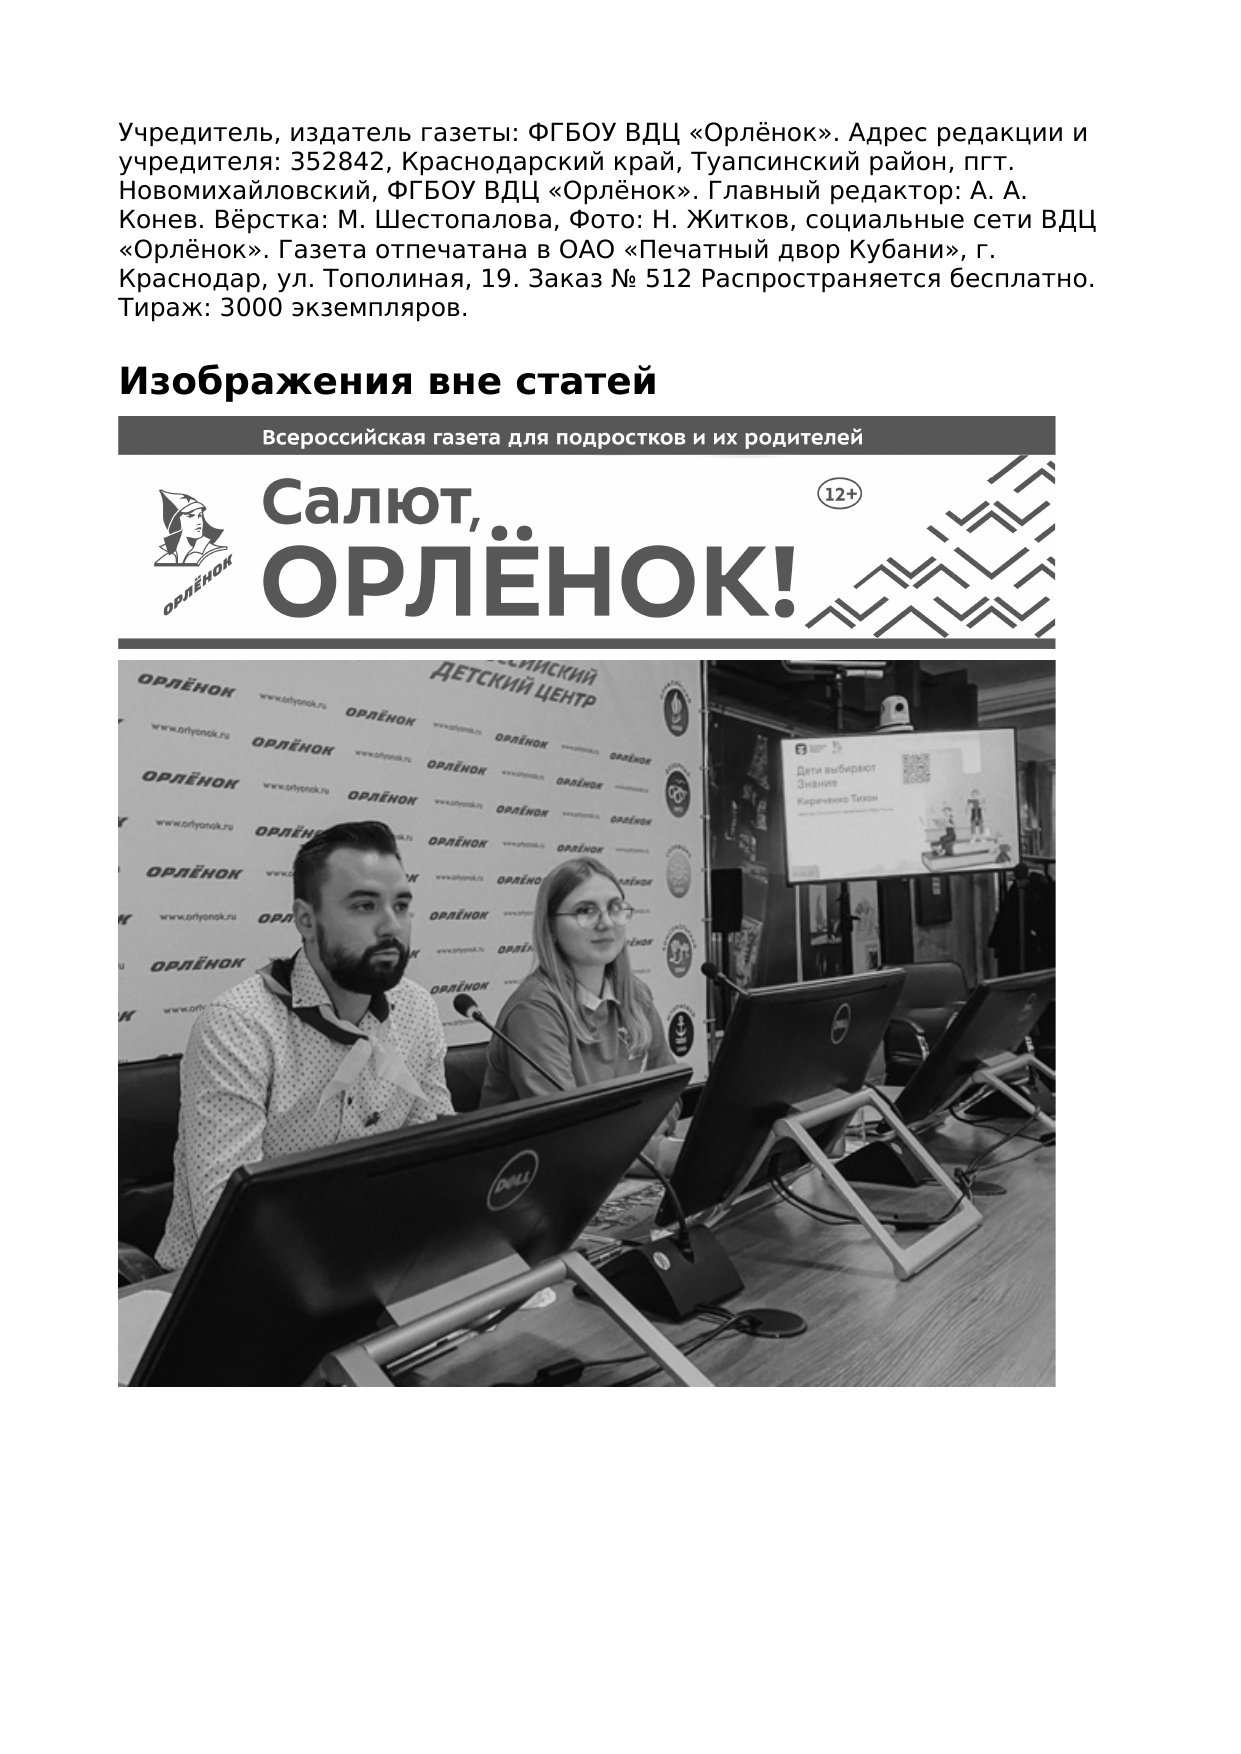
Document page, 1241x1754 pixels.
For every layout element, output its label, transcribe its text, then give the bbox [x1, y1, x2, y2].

picture [118, 660, 1056, 1387]
text Учредитель, издатель газеты: ФГБОУ ВДЦ «Орлёнок». Адрес редакции и учредителя: 352842, Краснодарский край, Туапсинский район, пгт. Новомихайловский, ФГБОУ ВДЦ «Орлёнок». Главный редактор: А. А. Конев. Вёрстка: М. Шестопалова, Фото: Н. Житков, социальные сети ВДЦ «Орлёнок». Газета отпечатана в ОАО «Печатный двор Кубани», г. Краснодар, ул. Тополиная, 19. Заказ № 512 Распространяется бесплатно. Тираж: 3000 экземпляров. [118, 118, 1122, 322]
picture [118, 416, 1056, 649]
subtitle Изображения вне статей [118, 360, 1122, 403]
